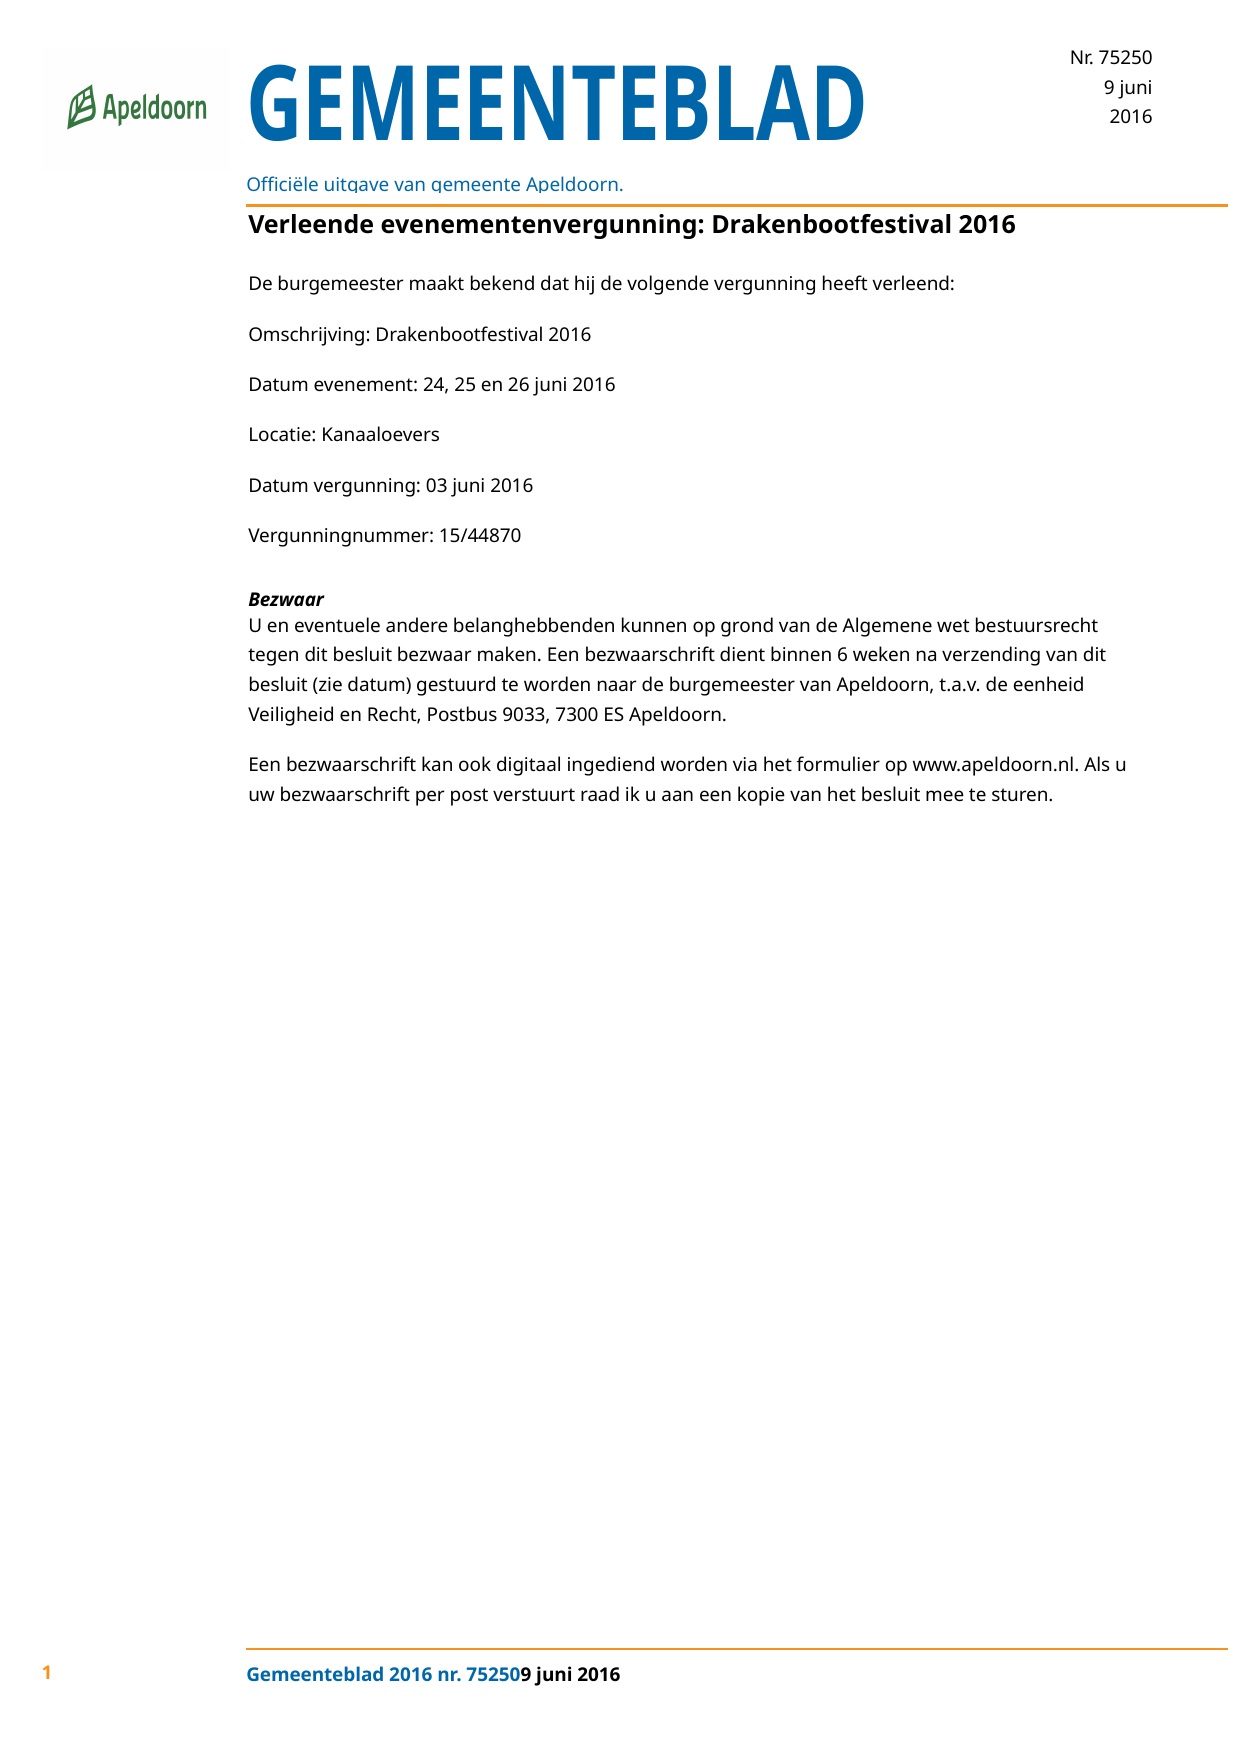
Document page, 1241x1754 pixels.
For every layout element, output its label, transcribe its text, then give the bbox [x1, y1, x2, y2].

text U en eventuele andere belanghebbenden kunnen op grond van de Algemene wet bestuursrecht tegen dit besluit bezwaar maken. Een bezwaarschrift dient binnen 6 weken na verzending van dit besluit (zie datum) gestuurd te worden naar de burgemeester van Apeldoorn, t.a.v. de eenheid Veiligheid en Recht, Postbus 9033, 7300 ES Apeldoorn. [248, 612, 1152, 727]
text Datum vergunning: 03 juni 2016 [248, 472, 1152, 498]
text Bezwaar [248, 586, 1152, 612]
text Verleende evenementenvergunning: Drakenbootfestival 2016 [248, 207, 1152, 241]
text Vergunningnummer: 15/44870 [248, 522, 1152, 548]
picture [41, 47, 231, 172]
text Locatie: Kanaaloevers [248, 422, 1152, 447]
text De burgemeester maakt bekend dat hij de volgende vergunning heeft verleend: [248, 270, 1152, 296]
text Een bezwaarschrift kan ook digitaal ingediend worden via het formulier op www.apeldoorn.nl. Als u uw bezwaarschrift per post verstuurt raad ik u aan een kopie van het besluit mee te sturen. [248, 751, 1152, 807]
text Omschrijving: Drakenbootfestival 2016 [248, 321, 1152, 346]
text Datum evenement: 24, 25 en 26 juni 2016 [248, 371, 1152, 397]
